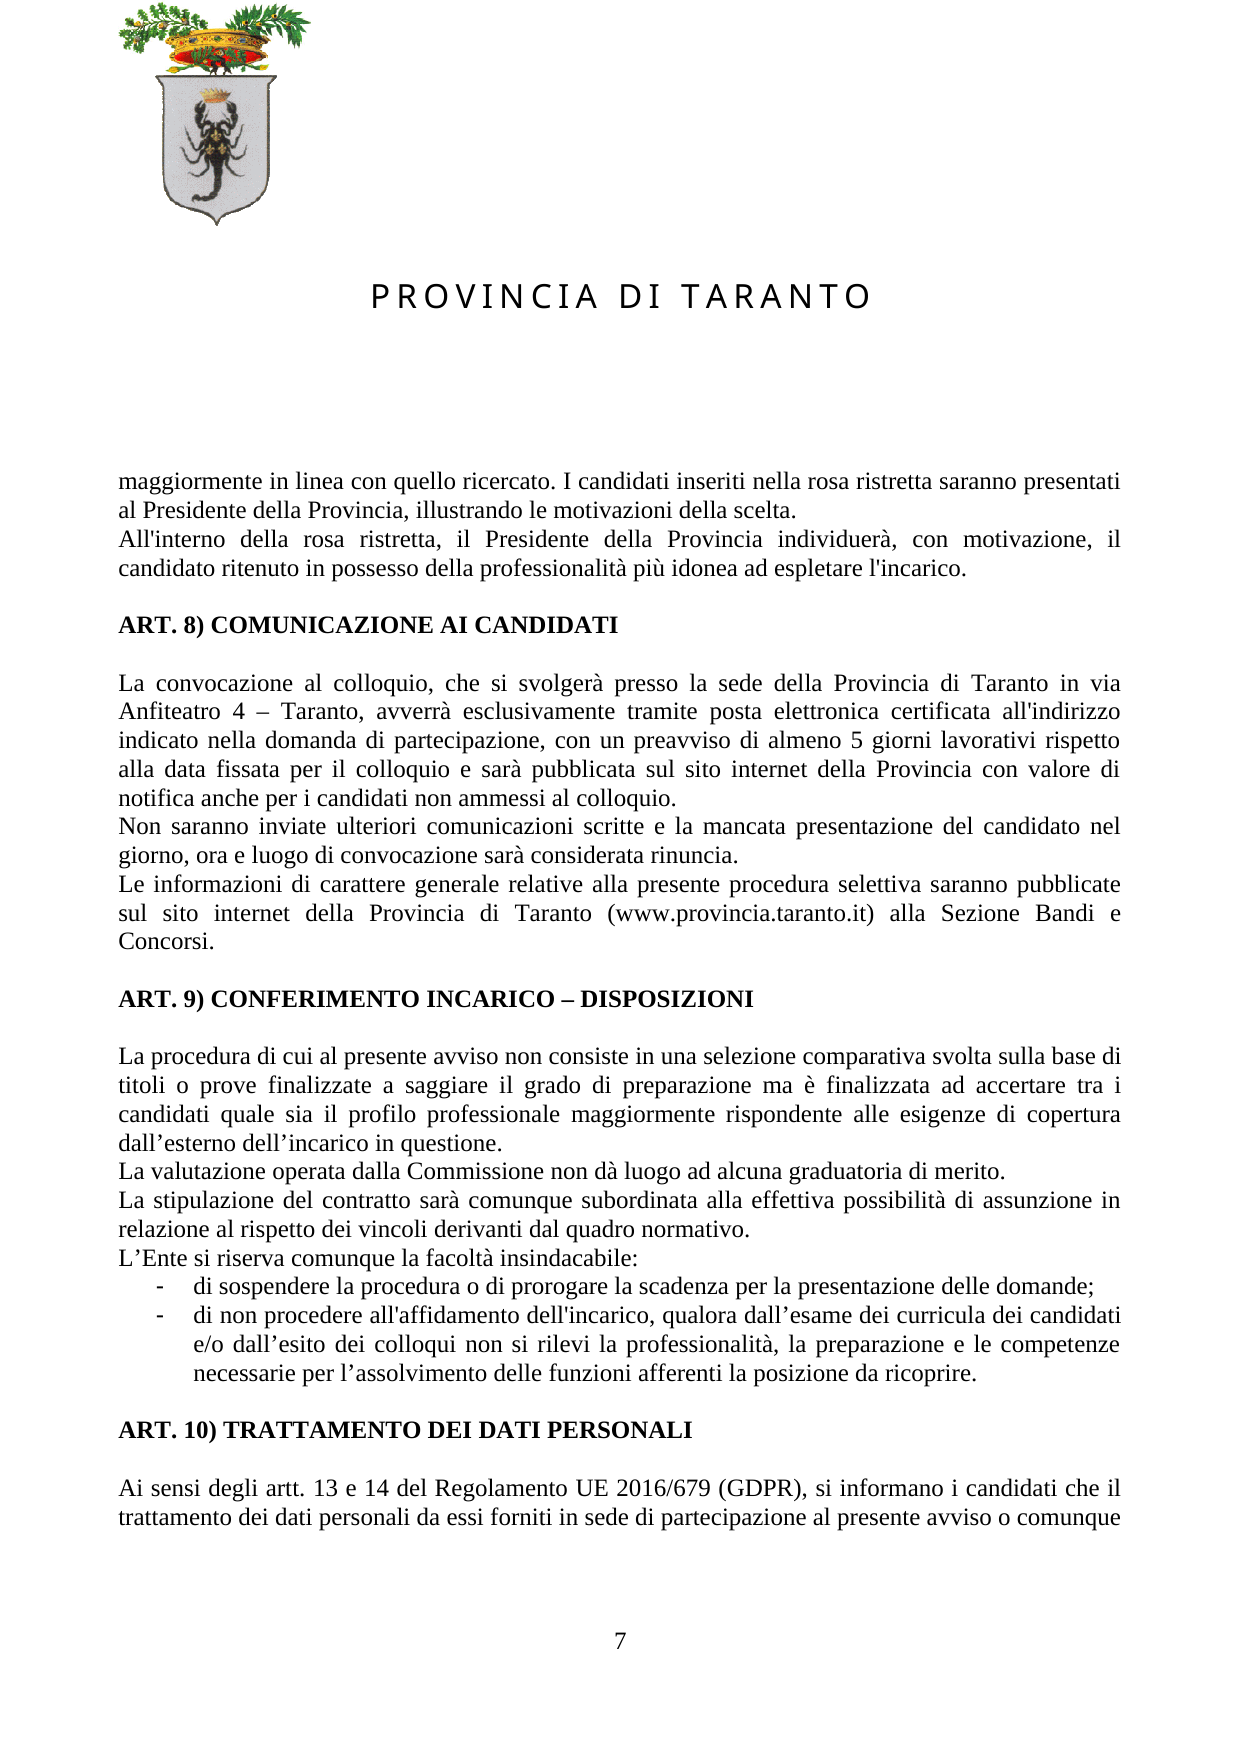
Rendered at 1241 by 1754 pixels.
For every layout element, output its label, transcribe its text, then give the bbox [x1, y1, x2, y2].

text Le informazioni di carattere generale relative alla presente procedura selettiva saranno pubblicate sul sito internet della Provincia di Taranto (www.provincia.taranto.it) alla Sezione Bandi e Concorsi. [118, 869, 1122, 955]
list di sospendere la procedura o di prorogare la scadenza per la presentazione delle domande; [156, 1271, 1122, 1300]
text Non saranno inviate ulteriori comunicazioni scritte e la mancata presentazione del candidato nel giorno, ora e luogo di convocazione sarà considerata rinuncia. [118, 811, 1122, 869]
text maggiormente in linea con quello ricercato. I candidati inseriti nella rosa ristretta saranno presentati al Presidente della Provincia, illustrando le motivazioni della scelta. [118, 466, 1122, 524]
text ART. 10) TRATTAMENTO DEI DATI PERSONALI [118, 1415, 1122, 1444]
text La stipulazione del contratto sarà comunque subordinata alla effettiva possibilità di assunzione in relazione al rispetto dei vincoli derivanti dal quadro normativo. [118, 1185, 1122, 1243]
text La procedura di cui al presente avviso non consiste in una selezione comparativa svolta sulla base di titoli o prove finalizzate a saggiare il grado di preparazione ma è finalizzata ad accertare tra i candidati quale sia il profilo professionale maggiormente rispondente alle esigenze di copertura dall’esterno dell’incarico in questione. [118, 1041, 1122, 1156]
text La valutazione operata dalla Commissione non dà luogo ad alcuna graduatoria di merito. [118, 1156, 1122, 1185]
text L’Ente si riserva comunque la facoltà insindacabile: [118, 1243, 1122, 1271]
text All'interno della rosa ristretta, il Presidente della Provincia individuerà, con motivazione, il candidato ritenuto in possesso della professionalità più idonea ad espletare l'incarico. [118, 524, 1122, 581]
list di non procedere all'affidamento dell'incarico, qualora dall’esame dei curricula dei candidati e/o dall’esito dei colloqui non si rilevi la professionalità, la preparazione e le competenze necessarie per l’assolvimento delle funzioni afferenti la posizione da ricoprire. [156, 1300, 1122, 1387]
text ART. 9) CONFERIMENTO INCARICO – DISPOSIZIONI [118, 984, 1122, 1013]
text ART. 8) COMUNICAZIONE AI CANDIDATI [118, 610, 1122, 639]
text Ai sensi degli artt. 13 e 14 del Regolamento UE 2016/679 (GDPR), si informano i candidati che il trattamento dei dati personali da essi forniti in sede di partecipazione al presente avviso o comunque [118, 1473, 1122, 1530]
text La convocazione al colloquio, che si svolgerà presso la sede della Provincia di Taranto in via Anfiteatro 4 – Taranto, avverrà esclusivamente tramite posta elettronica certificata all'indirizzo indicato nella domanda di partecipazione, con un preavviso di almeno 5 giorni lavorativi rispetto alla data fissata per il colloquio e sarà pubblicata sul sito internet della Provincia con valore di notifica anche per i candidati non ammessi al colloquio. [118, 668, 1122, 811]
picture [118, 0, 312, 228]
